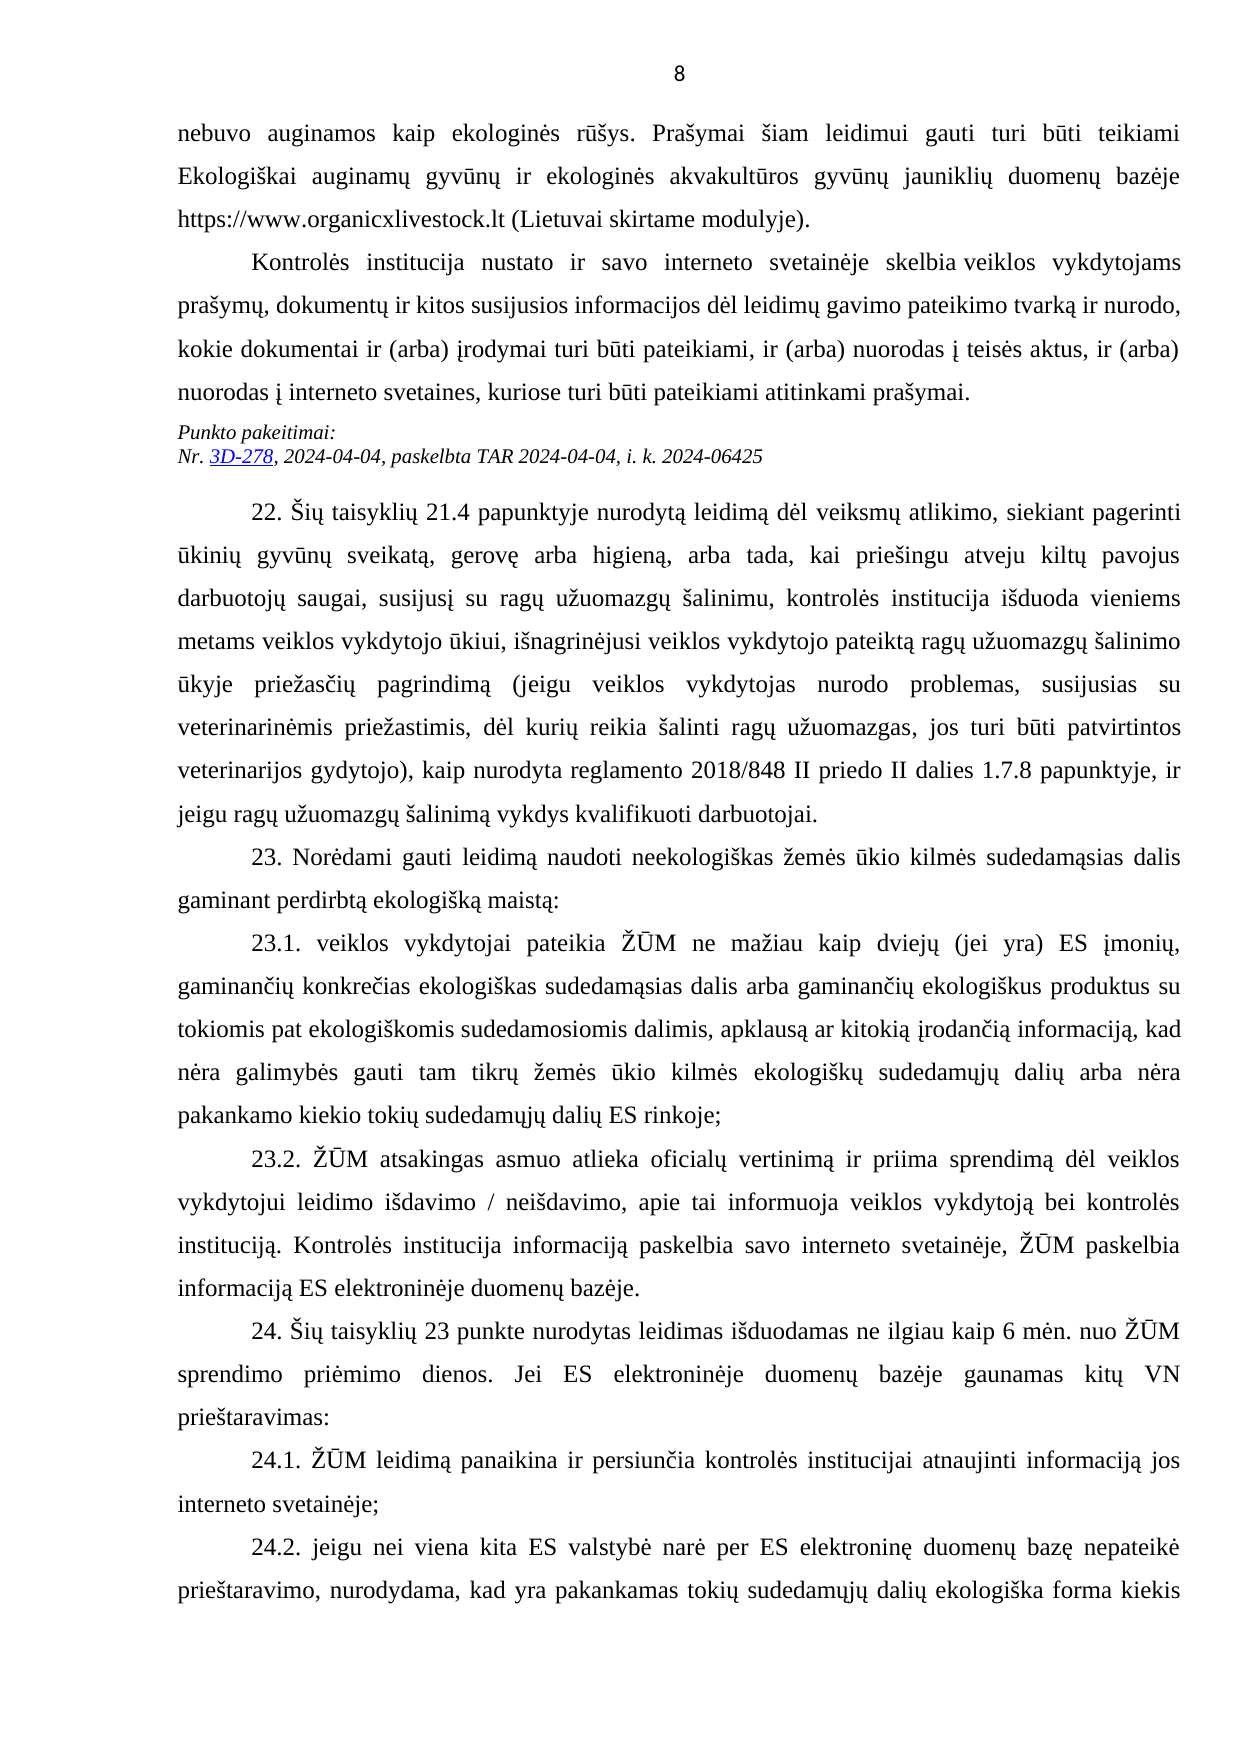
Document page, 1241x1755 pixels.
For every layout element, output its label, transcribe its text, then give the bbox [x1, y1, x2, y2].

text Nr. 3D-278, 2024-04-04, paskelbta TAR 2024-04-04, i. k. 2024-06425 [177, 444, 1181, 468]
text Kontrolės institucija nustato ir savo interneto svetainėje skelbia veiklos vykdytojams prašymų, dokumentų ir kitos susijusios informacijos dėl leidimų gavimo pateikimo tvarką ir nurodo, kokie dokumentai ir (arba) įrodymai turi būti pateikiami, ir (arba) nuorodas į teisės aktus, ir (arba) nuorodas į interneto svetaines, kuriose turi būti pateikiami atitinkami prašymai. [177, 247, 1181, 406]
text Punkto pakeitimai: [177, 420, 1181, 444]
text 23. Norėdami gauti leidimą naudoti neekologiškas žemės ūkio kilmės sudedamąsias dalis gaminant perdirbtą ekologišką maistą: [177, 842, 1181, 914]
text 23.2. ŽŪM atsakingas asmuo atlieka oficialų vertinimą ir priima sprendimą dėl veiklos vykdytojui leidimo išdavimo / neišdavimo, apie tai informuoja veiklos vykdytoją bei kontrolės instituciją. Kontrolės institucija informaciją paskelbia savo interneto svetainėje, ŽŪM paskelbia informaciją ES elektroninėje duomenų bazėje. [177, 1144, 1181, 1302]
text 24.1. ŽŪM leidimą panaikina ir persiunčia kontrolės institucijai atnaujinti informaciją jos interneto svetainėje; [177, 1446, 1181, 1517]
text nebuvo auginamos kaip ekologinės rūšys. Prašymai šiam leidimui gauti turi būti teikiami Ekologiškai auginamų gyvūnų ir ekologinės akvakultūros gyvūnų jauniklių duomenų bazėje https://www.organicxlivestock.lt (Lietuvai skirtame modulyje). [177, 118, 1181, 233]
text 23.1. veiklos vykdytojai pateikia ŽŪM ne mažiau kaip dviejų (jei yra) ES įmonių, gaminančių konkrečias ekologiškas sudedamąsias dalis arba gaminančių ekologiškus produktus su tokiomis pat ekologiškomis sudedamosiomis dalimis, apklausą ar kitokią įrodančią informaciją, kad nėra galimybės gauti tam tikrų žemės ūkio kilmės ekologiškų sudedamųjų dalių arba nėra pakankamo kiekio tokių sudedamųjų dalių ES rinkoje; [177, 928, 1181, 1129]
text 22. Šių taisyklių 21.4 papunktyje nurodytą leidimą dėl veiksmų atlikimo, siekiant pagerinti ūkinių gyvūnų sveikatą, gerovę arba higieną, arba tada, kai priešingu atveju kiltų pavojus darbuotojų saugai, susijusį su ragų užuomazgų šalinimu, kontrolės institucija išduoda vieniems metams veiklos vykdytojo ūkiui, išnagrinėjusi veiklos vykdytojo pateiktą ragų užuomazgų šalinimo ūkyje priežasčių pagrindimą (jeigu veiklos vykdytojas nurodo problemas, susijusias su veterinarinėmis priežastimis, dėl kurių reikia šalinti ragų užuomazgas, jos turi būti patvirtintos veterinarijos gydytojo), kaip nurodyta reglamento 2018/848 II priedo II dalies 1.7.8 papunktyje, ir jeigu ragų užuomazgų šalinimą vykdys kvalifikuoti darbuotojai. [177, 497, 1181, 827]
text 24. Šių taisyklių 23 punkte nurodytas leidimas išduodamas ne ilgiau kaip 6 mėn. nuo ŽŪM sprendimo priėmimo dienos. Jei ES elektroninėje duomenų bazėje gaunamas kitų VN prieštaravimas: [177, 1316, 1181, 1431]
text 24.2. jeigu nei viena kita ES valstybė narė per ES elektroninę duomenų bazę nepateikė prieštaravimo, nurodydama, kad yra pakankamas tokių sudedamųjų dalių ekologiška forma kiekis [177, 1532, 1181, 1604]
